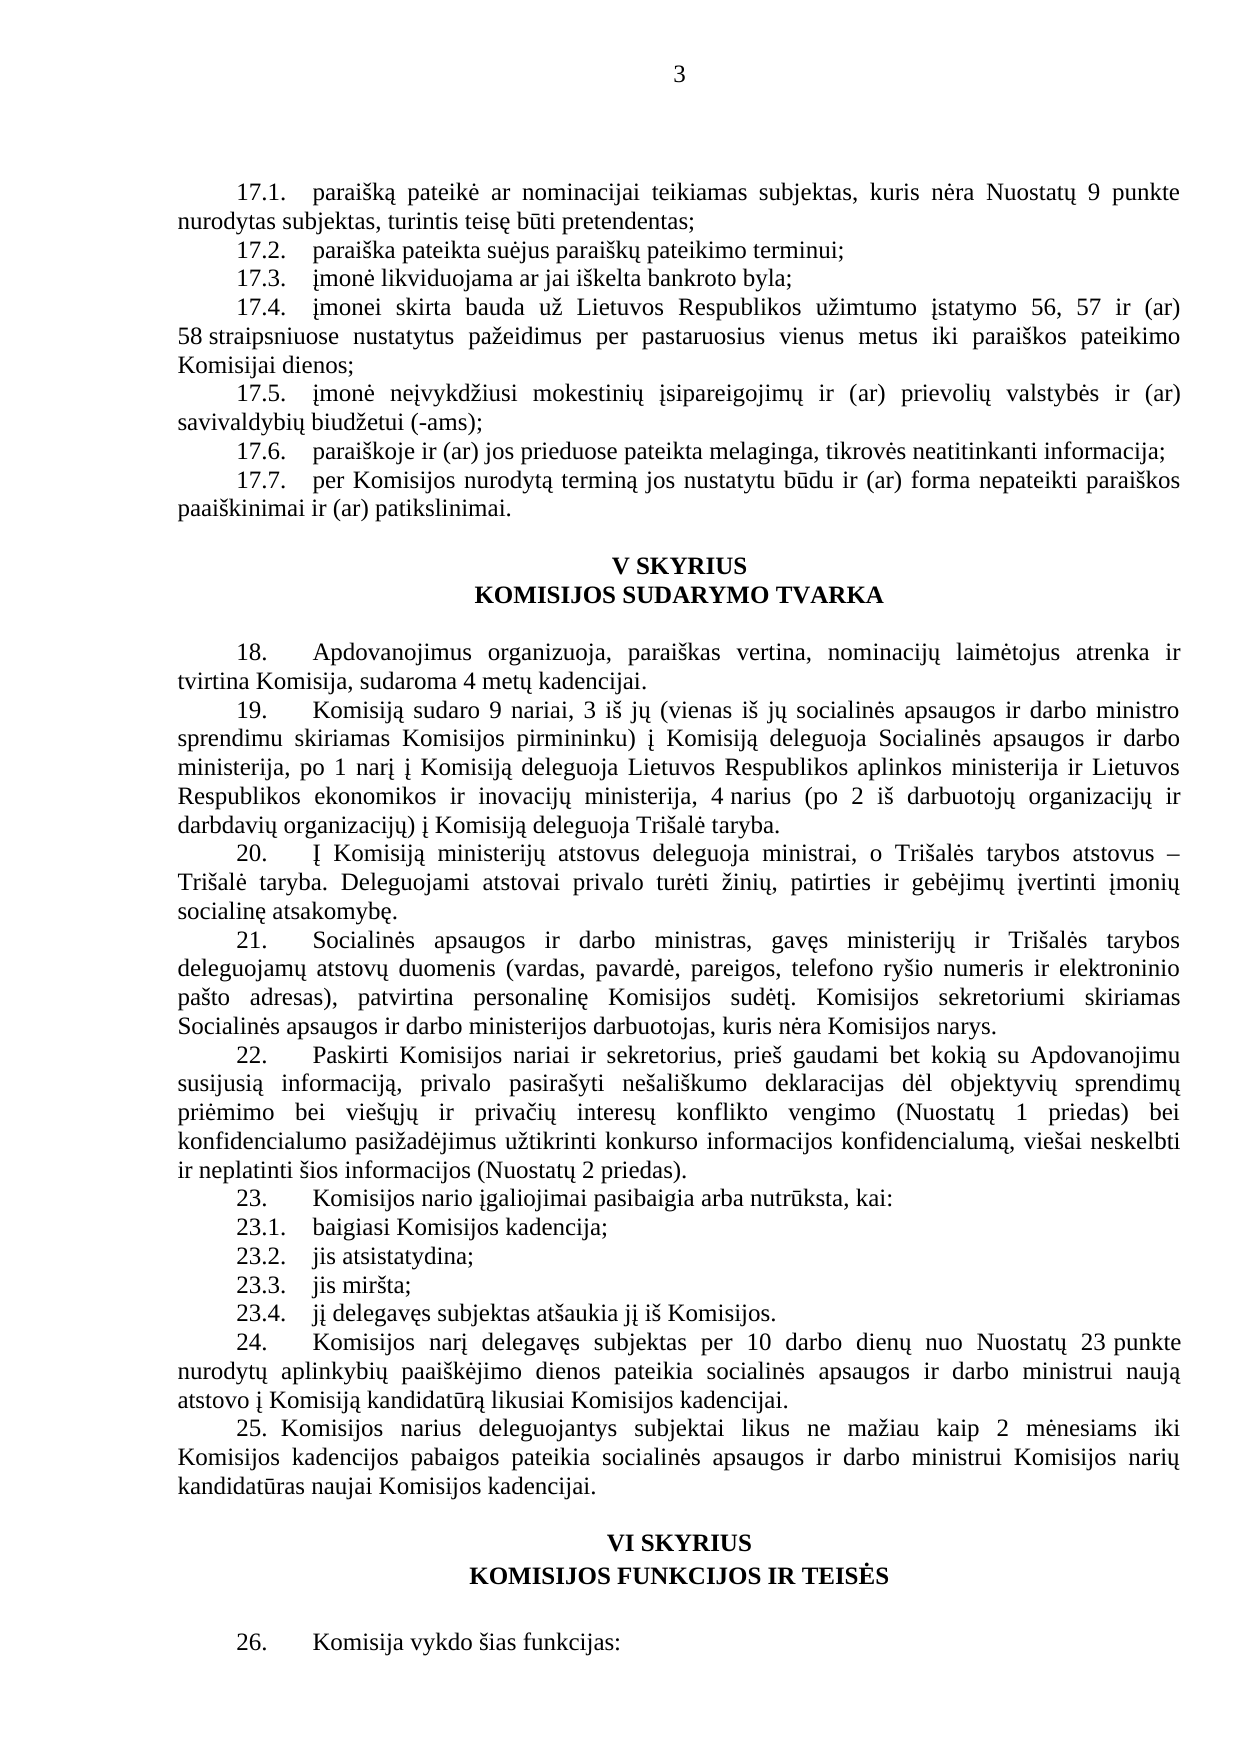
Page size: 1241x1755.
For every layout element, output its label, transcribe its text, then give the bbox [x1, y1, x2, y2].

text 17.5. įmonė neįvykdžiusi mokestinių įsipareigojimų ir (ar) prievolių valstybės ir (ar) savivaldybių biudžetui (-ams); [177, 378, 1181, 436]
text 23.1. baigiasi Komisijos kadencija; [177, 1212, 1181, 1241]
text 17.2. paraiška pateikta suėjus paraiškų pateikimo terminui; [177, 235, 1181, 263]
text 17.3. įmonė likviduojama ar jai iškelta bankroto byla; [177, 263, 1181, 292]
text KOMISIJOS SUDARYMO TVARKA [177, 580, 1181, 608]
text 26. Komisija vykdo šias funkcijas: [177, 1627, 1181, 1656]
text 23.4. jį delegavęs subjektas atšaukia jį iš Komisijos. [177, 1298, 1181, 1327]
text 25. Komisijos narius deleguojantys subjektai likus ne mažiau kaip 2 mėnesiams iki Komisijos kadencijos pabaigos pateikia socialinės apsaugos ir darbo ministrui Komisijos narių kandidatūras naujai Komisijos kadencijai. [177, 1413, 1181, 1500]
text 21. Socialinės apsaugos ir darbo ministras, gavęs ministerijų ir Trišalės tarybos deleguojamų atstovų duomenis (vardas, pavardė, pareigos, telefono ryšio numeris ir elektroninio pašto adresas), patvirtina personalinę Komisijos sudėtį. Komisijos sekretoriumi skiriamas Socialinės apsaugos ir darbo ministerijos darbuotojas, kuris nėra Komisijos narys. [177, 925, 1181, 1040]
text 18. Apdovanojimus organizuoja, paraiškas vertina, nominacijų laimėtojus atrenka ir tvirtina Komisija, sudaroma 4 metų kadencijai. [177, 637, 1181, 695]
text 23.3. jis miršta; [177, 1270, 1181, 1298]
text V SKYRIUS [177, 551, 1181, 580]
text 17.1. paraišką pateikė ar nominacijai teikiamas subjektas, kuris nėra Nuostatų 9 punkte nurodytas subjektas, turintis teisę būti pretendentas; [177, 177, 1181, 235]
text 19. Komisiją sudaro 9 nariai, 3 iš jų (vienas iš jų socialinės apsaugos ir darbo ministro sprendimu skiriamas Komisijos pirmininku) į Komisiją deleguoja Socialinės apsaugos ir darbo ministerija, po 1 narį į Komisiją deleguoja Lietuvos Respublikos aplinkos ministerija ir Lietuvos Respublikos ekonomikos ir inovacijų ministerija, 4 narius (po 2 iš darbuotojų organizacijų ir darbdavių organizacijų) į Komisiją deleguoja Trišalė taryba. [177, 695, 1181, 838]
text 24. Komisijos narį delegavęs subjektas per 10 darbo dienų nuo Nuostatų 23 punkte nurodytų aplinkybių paaiškėjimo dienos pateikia socialinės apsaugos ir darbo ministrui naują atstovo į Komisiją kandidatūrą likusiai Komisijos kadencijai. [177, 1327, 1181, 1413]
text 22. Paskirti Komisijos nariai ir sekretorius, prieš gaudami bet kokią su Apdovanojimu susijusią informaciją, privalo pasirašyti nešališkumo deklaracijas dėl objektyvių sprendimų priėmimo bei viešųjų ir privačių interesų konflikto vengimo (Nuostatų 1 priedas) bei konfidencialumo pasižadėjimus užtikrinti konkurso informacijos konfidencialumą, viešai neskelbti ir neplatinti šios informacijos (Nuostatų 2 priedas). [177, 1040, 1181, 1183]
text KOMISIJOS FUNKCIJOS IR TEISĖS [177, 1561, 1181, 1590]
text 17.4. įmonei skirta bauda už Lietuvos Respublikos užimtumo įstatymo 56, 57 ir (ar) 58 straipsniuose nustatytus pažeidimus per pastaruosius vienus metus iki paraiškos pateikimo Komisijai dienos; [177, 292, 1181, 378]
text 20. Į Komisiją ministerijų atstovus deleguoja ministrai, o Trišalės tarybos atstovus – Trišalė taryba. Deleguojami atstovai privalo turėti žinių, patirties ir gebėjimų įvertinti įmonių socialinę atsakomybę. [177, 838, 1181, 925]
text 23. Komisijos nario įgaliojimai pasibaigia arba nutrūksta, kai: [177, 1183, 1181, 1212]
text VI SKYRIUS [177, 1528, 1181, 1557]
text 23.2. jis atsistatydina; [177, 1241, 1181, 1270]
text 17.6. paraiškoje ir (ar) jos prieduose pateikta melaginga, tikrovės neatitinkanti informacija; [177, 436, 1181, 465]
text 17.7. per Komisijos nurodytą terminą jos nustatytu būdu ir (ar) forma nepateikti paraiškos paaiškinimai ir (ar) patikslinimai. [177, 465, 1181, 522]
